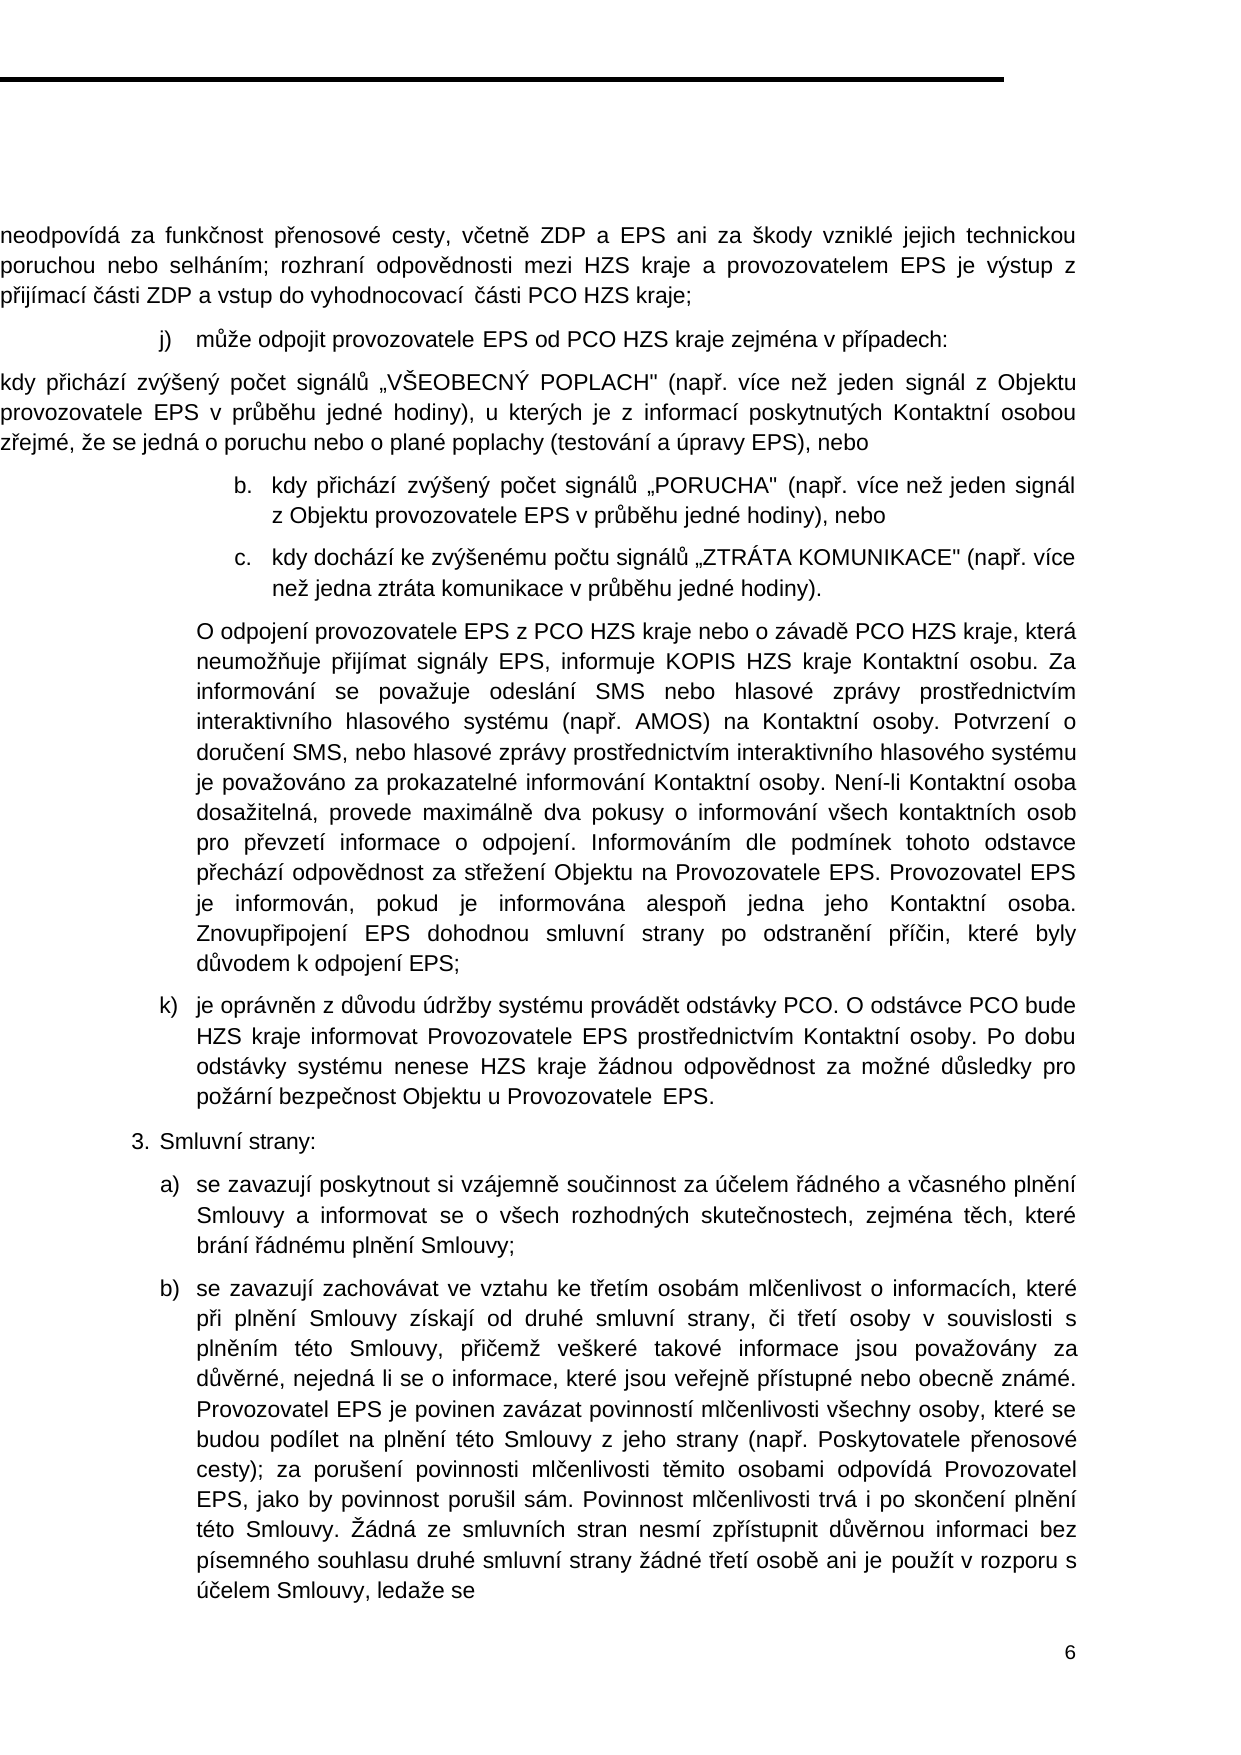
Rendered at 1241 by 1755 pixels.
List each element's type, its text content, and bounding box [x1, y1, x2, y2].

list kdy přichází zvýšený počet signálů „PORUCHA" (např. více než jeden signál z Objektu provozovatele EPS v průběhu jedné hodiny), nebo [234, 472, 1075, 528]
list Smluvní strany: [131, 1128, 1241, 1154]
list se zavazují zachovávat ve vztahu ke třetím osobám mlčenlivost o informacích, které při plnění Smlouvy získají od druhé smluvní strany, či třetí osoby v souvislosti s plněním této Smlouvy, přičemž veškeré takové informace jsou považovány za důvěrné, nejedná­ li se o informace, které jsou veřejně přístupné nebo obecně známé. Provozovatel EPS je povinen zavázat povinností mlčenlivosti všechny osoby, které se budou podílet na plnění této Smlouvy z jeho strany (např. Poskytovatele přenosové cesty); za porušení povinnosti mlčenlivosti těmito osobami odpovídá Provozovatel EPS, jako by povinnost porušil sám. Povinnost mlčenlivosti trvá i po skončení plnění této Smlouvy. Žádná ze smluvních stran nesmí zpřístupnit důvěrnou informaci bez písemného souhlasu druhé smluvní strany žádné třetí osobě ani je použít v rozporu s účelem Smlouvy, ledaže se [159, 1275, 1077, 1603]
list neodpovídá za funkčnost přenosové cesty, včetně ZDP a EPS ani za škody vzniklé jejich technickou poruchou nebo selháním; rozhraní odpovědnosti mezi HZS kraje a provozovatelem EPS je výstup z přijímací části ZDP a vstup do vyhodnocovací části PCO HZS kraje; [0, 222, 1077, 308]
list je oprávněn z důvodu údržby systému provádět odstávky PCO. O odstávce PCO bude HZS kraje informovat Provozovatele EPS prostřednictvím Kontaktní osoby. Po dobu odstávky systému nenese HZS kraje žádnou odpovědnost za možné důsledky pro požární bezpečnost Objektu u Provozovatele EPS. [159, 992, 1076, 1109]
list se zavazují poskytnout si vzájemně součinnost za účelem řádného a včasného plnění Smlouvy a informovat se o všech rozhodných skutečnostech, zejména těch, které brání řádnému plnění Smlouvy; [160, 1171, 1076, 1258]
list kdy přichází zvýšený počet signálů „VŠEOBECNÝ POPLACH" (např. více než jeden signál z Objektu provozovatele EPS v průběhu jedné hodiny), u kterých je z informací poskytnutých Kontaktní osobou zřejmé, že se jedná o poruchu nebo o plané poplachy (testování a úpravy EPS), nebo [0, 369, 1077, 455]
list kdy dochází ke zvýšenému počtu signálů „ZTRÁTA KOMUNIKACE" (např. více než jedna ztráta komunikace v průběhu jedné hodiny). [234, 544, 1076, 601]
list může odpojit provozovatele EPS od PCO HZS kraje zejména v případech: [159, 326, 1241, 352]
text O odpojení provozovatele EPS z PCO HZS kraje nebo o závadě PCO HZS kraje, která neumožňuje přijímat signály EPS, informuje KOPIS HZS kraje Kontaktní osobu. Za informování se považuje odeslání SMS nebo hlasové zprávy prostřednictvím interaktivního hlasového systému (např. AMOS) na Kontaktní osoby. Potvrzení o doručení SMS, nebo hlasové zprávy prostřednictvím interaktivního hlasového systému je považováno za prokazatelné informování Kontaktní osoby. Není-li Kontaktní osoba dosažitelná, provede maximálně dva pokusy o informování všech kontaktních osob pro převzetí informace o odpojení. Informováním dle podmínek tohoto odstavce přechází odpovědnost za střežení Objektu na Provozovatele EPS. Provozovatel EPS je informován, pokud je informována alespoň jedna jeho Kontaktní osoba. Znovupřipojení EPS dohodnou smluvní strany po odstranění příčin, které byly důvodem k odpojení EPS; [196, 618, 1077, 976]
